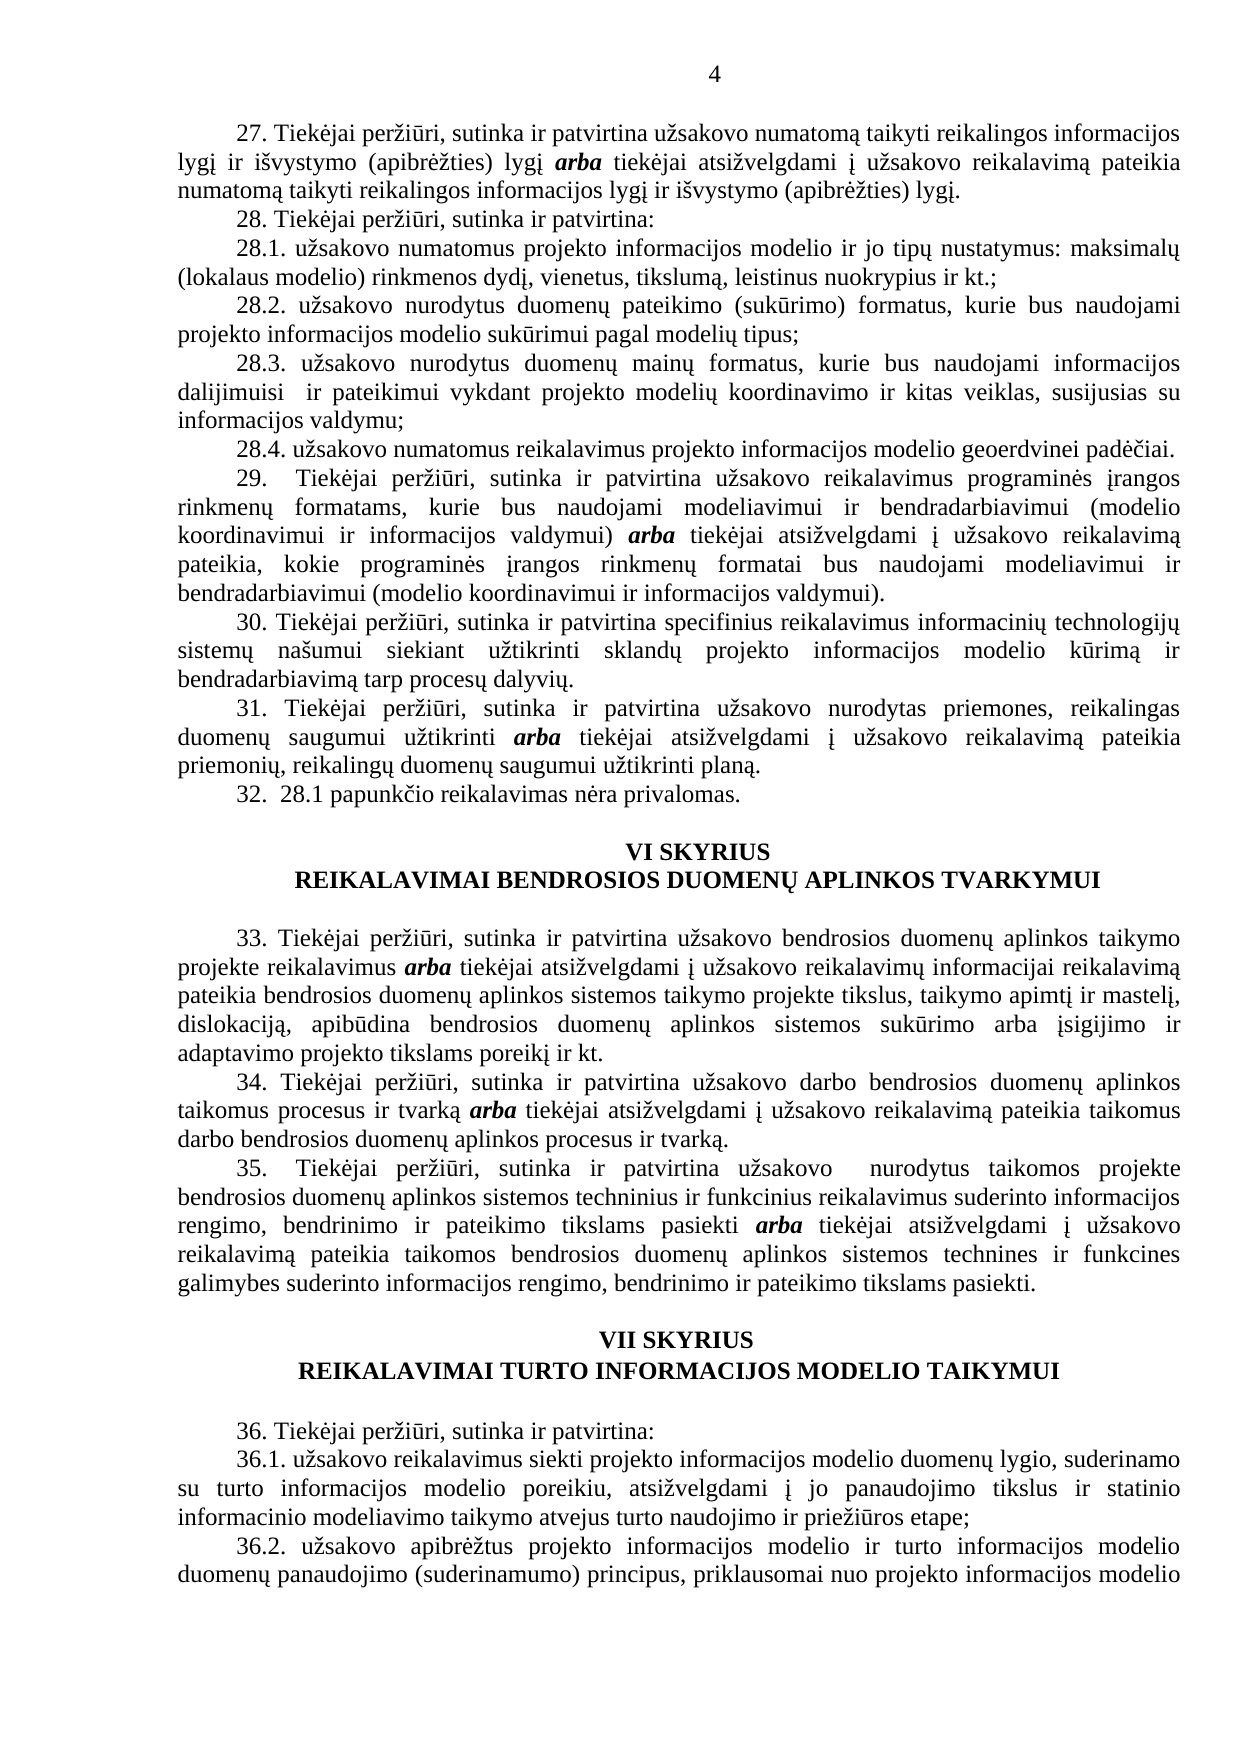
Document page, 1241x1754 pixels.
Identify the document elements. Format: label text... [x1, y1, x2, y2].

text 29. Tiekėjai peržiūri, sutinka ir patvirtina užsakovo reikalavimus programinės įrangos rinkmenų formatams, kurie bus naudojami modeliavimui ir bendradarbiavimui (modelio koordinavimui ir informacijos valdymui) arba tiekėjai atsižvelgdami į užsakovo reikalavimą pateikia, kokie programinės įrangos rinkmenų formatai bus naudojami modeliavimui ir bendradarbiavimui (modelio koordinavimui ir informacijos valdymui). [177, 463, 1181, 607]
text 32. 28.1 papunkčio reikalavimas nėra privalomas. [177, 779, 1181, 808]
text 28.4. užsakovo numatomus reikalavimus projekto informacijos modelio geoerdvinei padėčiai. [177, 434, 1181, 463]
text 28. Tiekėjai peržiūri, sutinka ir patvirtina: [177, 204, 1181, 233]
text 36. Tiekėjai peržiūri, sutinka ir patvirtina: [177, 1416, 1181, 1444]
text 35. Tiekėjai peržiūri, sutinka ir patvirtina užsakovo nurodytus taikomos projekte bendrosios duomenų aplinkos sistemos techninius ir funkcinius reikalavimus suderinto informacijos rengimo, bendrinimo ir pateikimo tikslams pasiekti arba tiekėjai atsižvelgdami į užsakovo reikalavimą pateikia taikomos bendrosios duomenų aplinkos sistemos technines ir funkcines galimybes suderinto informacijos rengimo, bendrinimo ir pateikimo tikslams pasiekti. [177, 1153, 1181, 1297]
text 31. Tiekėjai peržiūri, sutinka ir patvirtina užsakovo nurodytas priemones, reikalingas duomenų saugumui užtikrinti arba tiekėjai atsižvelgdami į užsakovo reikalavimą pateikia priemonių, reikalingų duomenų saugumui užtikrinti planą. [177, 693, 1181, 779]
text 33. Tiekėjai peržiūri, sutinka ir patvirtina užsakovo bendrosios duomenų aplinkos taikymo projekte reikalavimus arba tiekėjai atsižvelgdami į užsakovo reikalavimų informacijai reikalavimą pateikia bendrosios duomenų aplinkos sistemos taikymo projekte tikslus, taikymo apimtį ir mastelį, dislokaciją, apibūdina bendrosios duomenų aplinkos sistemos sukūrimo arba įsigijimo ir adaptavimo projekto tikslams poreikį ir kt. [177, 923, 1181, 1067]
text REIKALAVIMAI BENDROSIOS DUOMENŲ APLINKOS TVARKYMUI [177, 866, 1181, 894]
text 36.2. užsakovo apibrėžtus projekto informacijos modelio ir turto informacijos modelio duomenų panaudojimo (suderinamumo) principus, priklausomai nuo projekto informacijos modelio [177, 1531, 1181, 1588]
text 28.2. užsakovo nurodytus duomenų pateikimo (sukūrimo) formatus, kurie bus naudojami projekto informacijos modelio sukūrimui pagal modelių tipus; [177, 291, 1181, 348]
text 28.1. užsakovo numatomus projekto informacijos modelio ir jo tipų nustatymus: maksimalų (lokalaus modelio) rinkmenos dydį, vienetus, tikslumą, leistinus nuokrypius ir kt.; [177, 233, 1181, 291]
text 28.3. užsakovo nurodytus duomenų mainų formatus, kurie bus naudojami informacijos dalijimuisi ir pateikimui vykdant projekto modelių koordinavimo ir kitas veiklas, susijusias su informacijos valdymu; [177, 348, 1181, 434]
text VI SKYRIUS [177, 837, 1181, 866]
text 27. Tiekėjai peržiūri, sutinka ir patvirtina užsakovo numatomą taikyti reikalingos informacijos lygį ir išvystymo (apibrėžties) lygį arba tiekėjai atsižvelgdami į užsakovo reikalavimą pateikia numatomą taikyti reikalingos informacijos lygį ir išvystymo (apibrėžties) lygį. [177, 118, 1181, 204]
text 30. Tiekėjai peržiūri, sutinka ir patvirtina specifinius reikalavimus informacinių technologijų sistemų našumui siekiant užtikrinti sklandų projekto informacijos modelio kūrimą ir bendradarbiavimą tarp procesų dalyvių. [177, 607, 1181, 693]
text VII SKYRIUS [177, 1326, 1181, 1354]
text REIKALAVIMAI TURTO INFORMACIJOS MODELIO TAIKYMUI [177, 1356, 1181, 1385]
text 36.1. užsakovo reikalavimus siekti projekto informacijos modelio duomenų lygio, suderinamo su turto informacijos modelio poreikiu, atsižvelgdami į jo panaudojimo tikslus ir statinio informacinio modeliavimo taikymo atvejus turto naudojimo ir priežiūros etape; [177, 1444, 1181, 1531]
text 34. Tiekėjai peržiūri, sutinka ir patvirtina užsakovo darbo bendrosios duomenų aplinkos taikomus procesus ir tvarką arba tiekėjai atsižvelgdami į užsakovo reikalavimą pateikia taikomus darbo bendrosios duomenų aplinkos procesus ir tvarką. [177, 1067, 1181, 1153]
